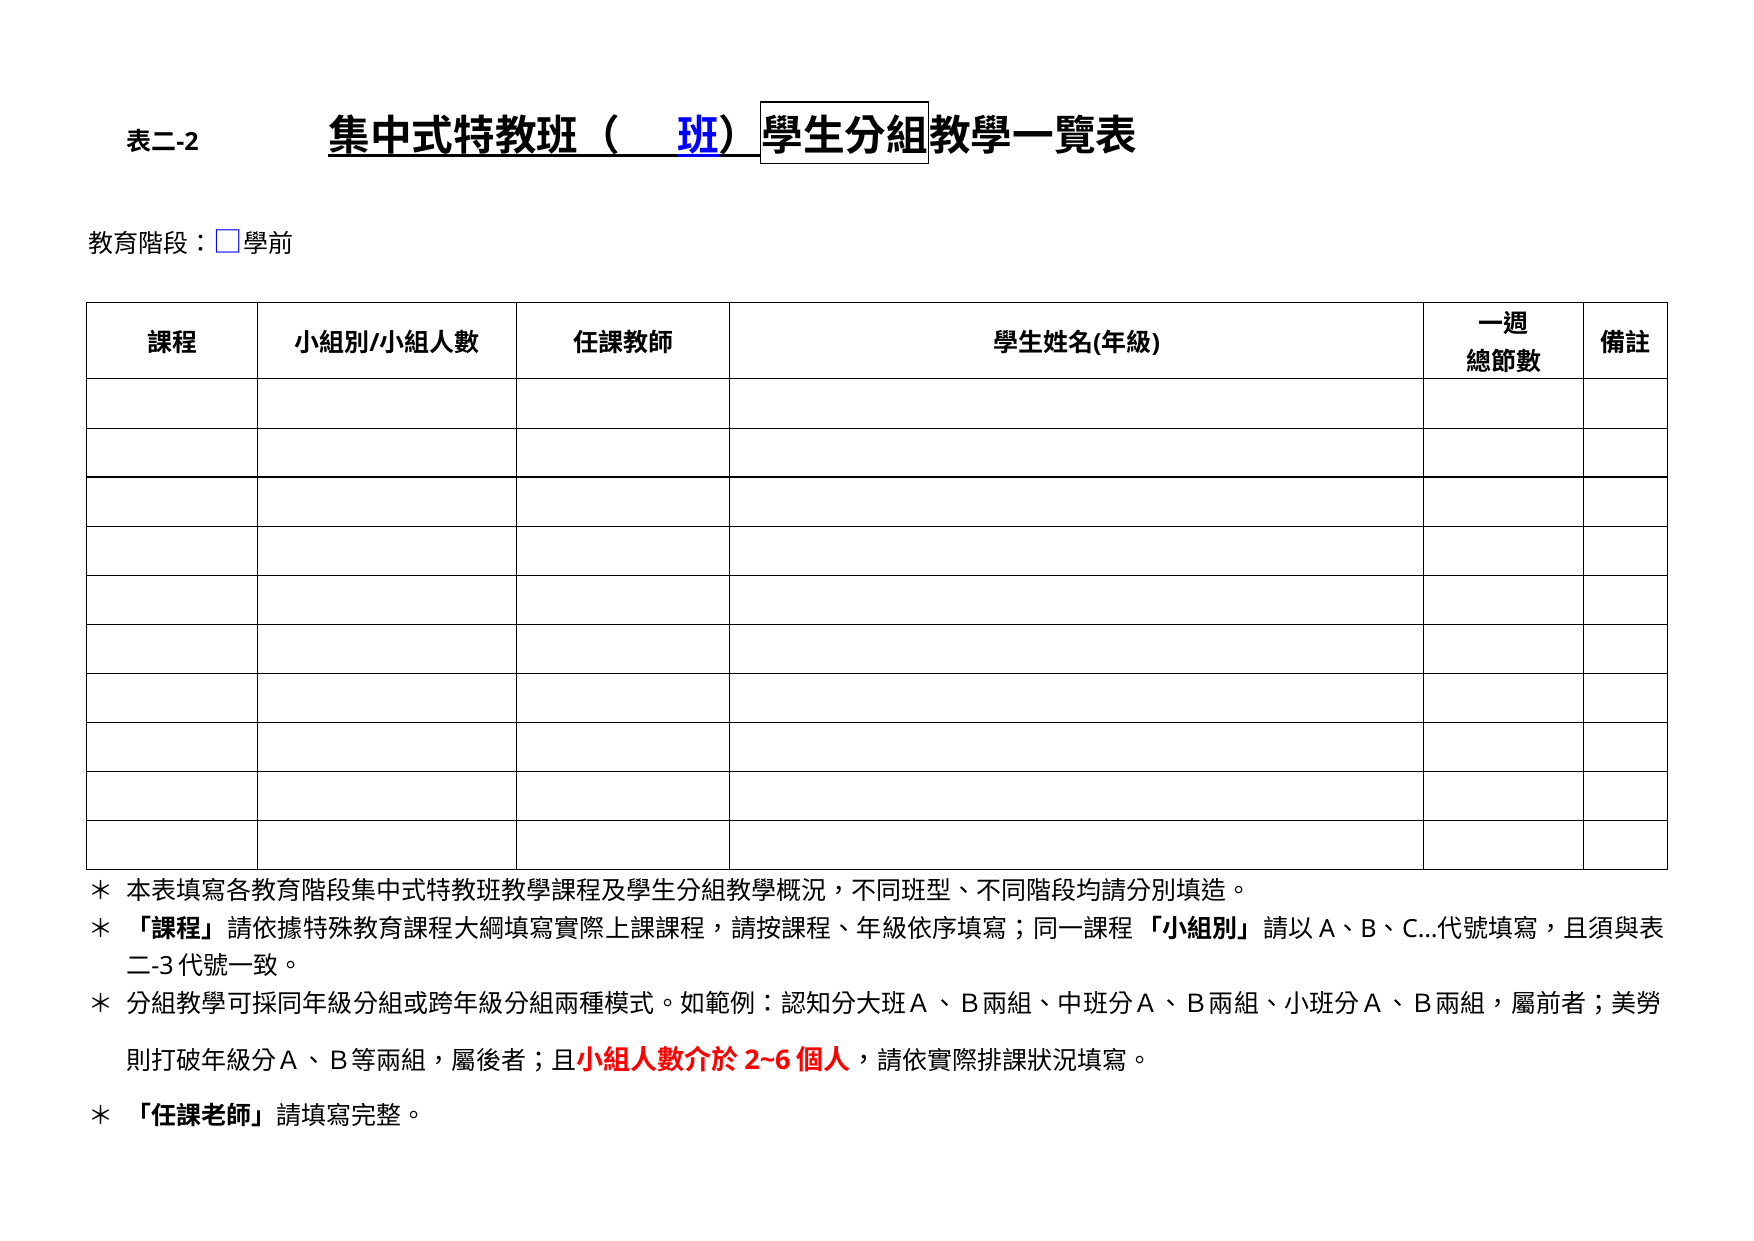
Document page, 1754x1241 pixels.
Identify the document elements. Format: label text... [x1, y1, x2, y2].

text 表二-2 集中式特教班（ 班）學生分組教學一覽表 [126, 95, 1665, 170]
table_cell [258, 821, 516, 869]
table_cell [87, 478, 257, 526]
table_header 小組別/小組人數 [258, 303, 516, 378]
table_cell [1424, 625, 1583, 673]
table_cell [87, 821, 257, 869]
table_header 學生姓名(年級) [730, 303, 1423, 378]
table_cell [1584, 429, 1667, 476]
table_cell [87, 674, 257, 722]
table_cell [1584, 478, 1667, 526]
table_cell [730, 576, 1423, 624]
table_cell [87, 772, 257, 820]
table_cell [1584, 527, 1667, 574]
table_cell [517, 674, 729, 722]
table_cell [1424, 379, 1583, 427]
table_cell [258, 674, 516, 722]
table_cell [258, 527, 516, 574]
table_cell [517, 576, 729, 624]
list 「任課老師」請填寫完整。 [89, 1095, 1665, 1132]
table_cell [1424, 723, 1583, 771]
table_cell [258, 723, 516, 771]
table_cell [730, 723, 1423, 771]
table_cell [1584, 379, 1667, 427]
table_cell [730, 478, 1423, 526]
list 「課程」請依據特殊教育課程大綱填寫實際上課課程，請按課程、年級依序填寫；同一課程「小組別」請以A、B、C…代號填寫，且須與表二-3代號一致。 [89, 907, 1665, 982]
table_cell [258, 429, 516, 476]
table_cell [258, 576, 516, 624]
table_cell [517, 821, 729, 869]
table_cell [1424, 576, 1583, 624]
table_cell [1424, 429, 1583, 476]
table_cell [87, 527, 257, 574]
table_cell [730, 674, 1423, 722]
table_cell [1584, 576, 1667, 624]
table_cell [258, 625, 516, 673]
table_header 一週 總節數 [1424, 303, 1583, 378]
table_cell [1584, 723, 1667, 771]
table_header 任課教師 [517, 303, 729, 378]
table_cell [517, 527, 729, 574]
table_cell [730, 527, 1423, 574]
table_header 課程 [87, 303, 257, 378]
table_cell [517, 625, 729, 673]
table_cell [1424, 527, 1583, 574]
table_cell [1584, 674, 1667, 722]
list 分組教學可採同年級分組或跨年級分組兩種模式。如範例：認知分大班Ａ、Ｂ兩組、中班分Ａ、Ｂ兩組、小班分Ａ、Ｂ兩組，屬前者；美勞則打破年級分Ａ、Ｂ等兩組，屬後者；且小組人數介於2~6個人，請依實際排課狀況填寫。 [89, 982, 1665, 1095]
table_cell [517, 478, 729, 526]
table_cell [1584, 821, 1667, 869]
table_cell [87, 576, 257, 624]
table_cell [87, 625, 257, 673]
table_cell [258, 772, 516, 820]
table_cell [730, 821, 1423, 869]
table_cell [1584, 772, 1667, 820]
table_cell [730, 429, 1423, 476]
table_cell [1424, 772, 1583, 820]
text 教育階段：□學前 [89, 203, 1665, 278]
table_cell [1424, 821, 1583, 869]
table_cell [730, 379, 1423, 427]
table_cell [258, 478, 516, 526]
table_cell [87, 429, 257, 476]
table_cell [1424, 674, 1583, 722]
table_cell [517, 772, 729, 820]
table_cell [517, 379, 729, 427]
table_cell [87, 723, 257, 771]
table_cell [517, 429, 729, 476]
table_cell [1424, 478, 1583, 526]
table_header 備註 [1584, 303, 1667, 378]
table_cell [87, 379, 257, 427]
table_cell [730, 625, 1423, 673]
table_cell [258, 379, 516, 427]
table_cell [517, 723, 729, 771]
list 本表填寫各教育階段集中式特教班教學課程及學生分組教學概況，不同班型、不同階段均請分別填造。 [89, 870, 1665, 907]
table_cell [1584, 625, 1667, 673]
table_cell [730, 772, 1423, 820]
